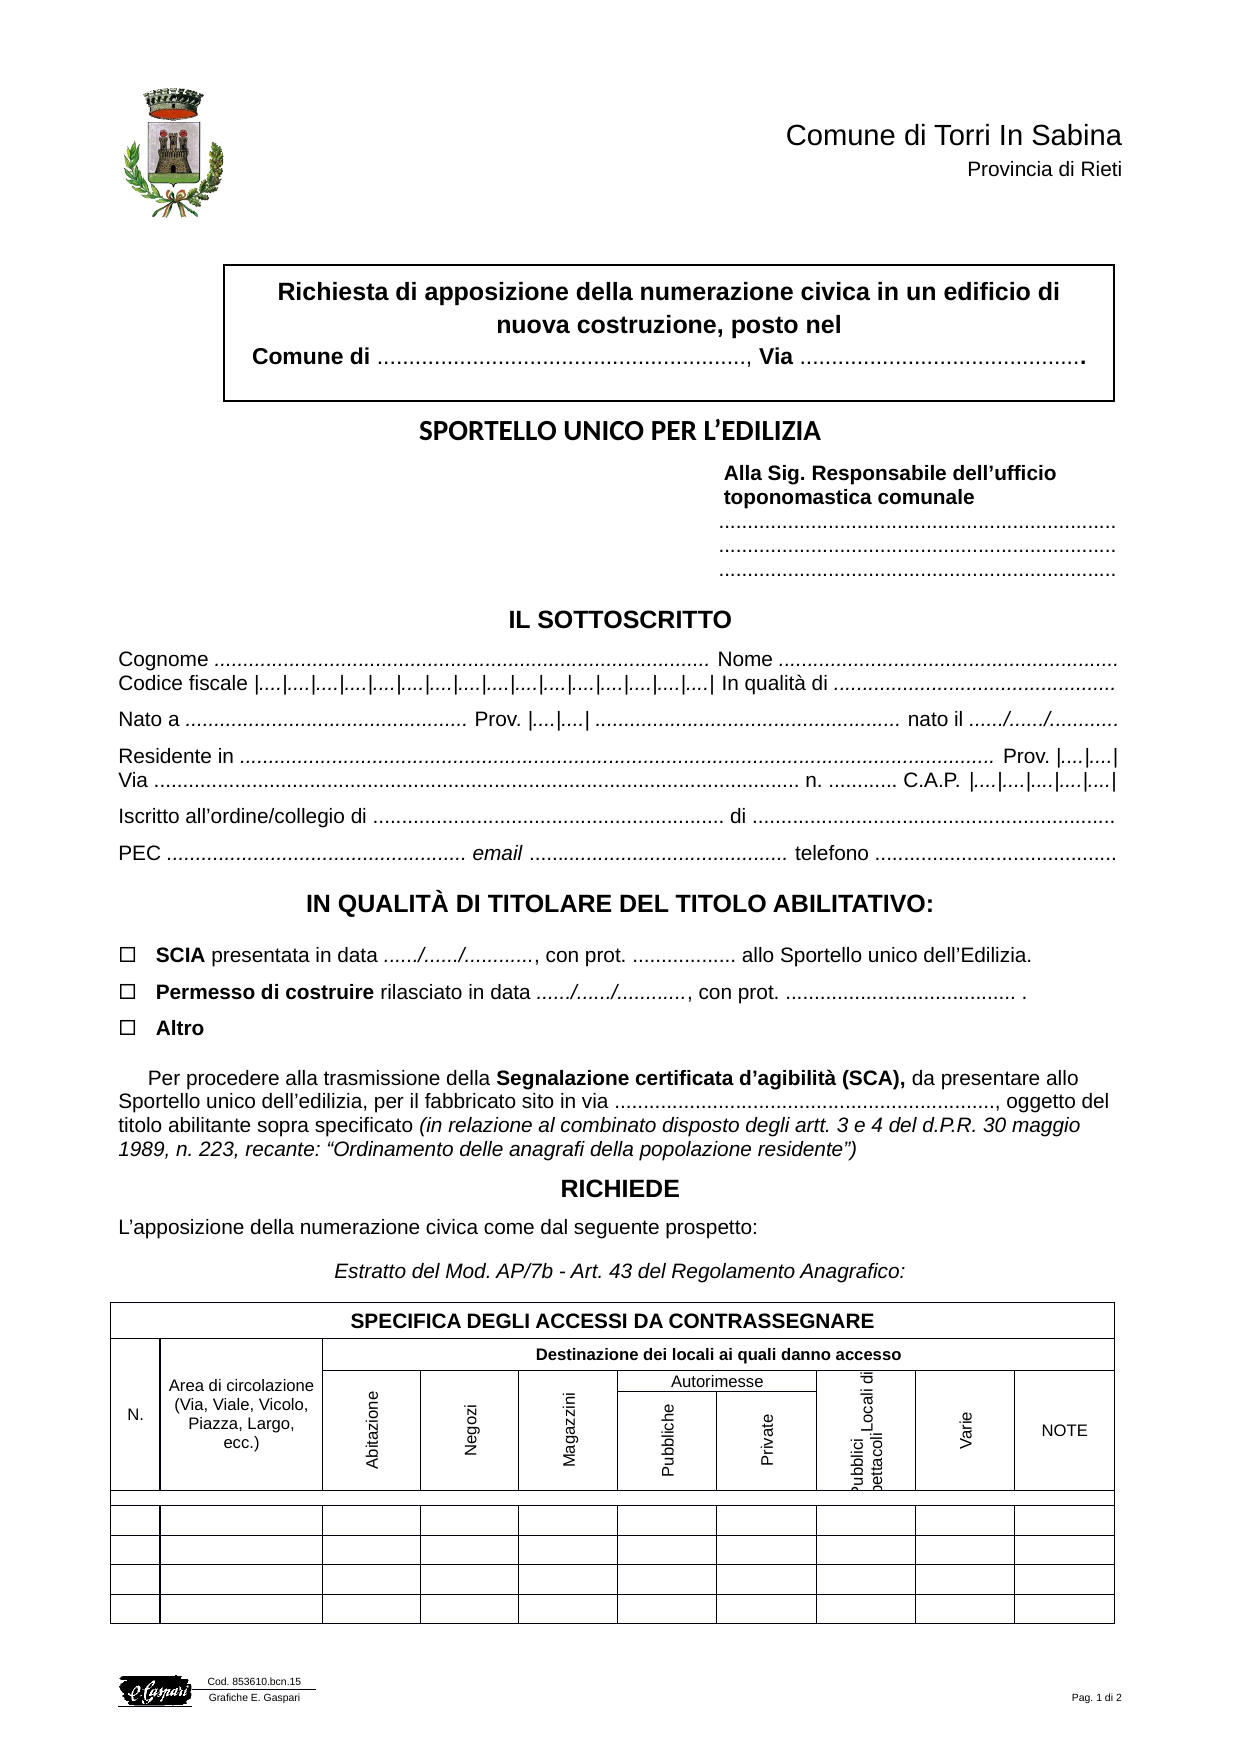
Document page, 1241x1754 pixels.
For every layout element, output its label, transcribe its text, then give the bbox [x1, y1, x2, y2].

table_cell [161, 1536, 322, 1564]
table_header SPECIFICA DEGLI ACCESSI DA CONTRASSEGNARE [111, 1303, 1114, 1338]
table_cell [519, 1565, 617, 1594]
table_cell [322, 1491, 421, 1505]
table_cell [1014, 1491, 1114, 1505]
table_cell [817, 1595, 915, 1623]
table_cell [717, 1595, 816, 1623]
subtitle SPORTELLO UNICO PER L’EDILIZIA [118, 412, 1122, 447]
table_cell [1015, 1506, 1114, 1534]
table_cell [111, 1595, 159, 1623]
table_cell [421, 1491, 519, 1505]
text Per procedere alla trasmissione della Segnalazione certificata d’agibilità (SCA), da presentare allo Sportello unico dell’edilizia, per il fabbricato sito in via .................................................................., oggetto del titolo abilitante sopra specificato (in relazione al combinato disposto degli artt. 3 e 4 del d.P.R. 30 maggio 1989, n. 223, recante: “Ordinamento delle anagrafi della popolazione residente”) [118, 1065, 1122, 1161]
table_cell [519, 1506, 617, 1534]
table_cell [519, 1536, 617, 1564]
table_cell [519, 1595, 617, 1623]
table_cell [817, 1536, 915, 1564]
text Estratto del Mod. AP/7b - Art. 43 del Regolamento Anagrafico: [118, 1258, 1122, 1282]
table_cell [323, 1595, 420, 1623]
table_cell [916, 1536, 1014, 1564]
table_cell [817, 1506, 915, 1534]
table_cell [717, 1536, 816, 1564]
text Nato a ................................................. Prov. |....|....| ..................................................... nato il ....../....../............ [118, 707, 1122, 731]
list Altro [118, 1016, 1122, 1040]
table_cell [916, 1491, 1014, 1505]
text IL SOTTOSCRITTO [118, 605, 1122, 634]
table_cell Negozi [421, 1371, 518, 1489]
table_cell [916, 1565, 1014, 1594]
text ..................................................................... [718, 532, 1122, 556]
table_cell [161, 1506, 322, 1534]
table_cell N. [111, 1339, 159, 1489]
table_cell [618, 1595, 716, 1623]
table_cell NOTE [1015, 1371, 1114, 1489]
table_cell [421, 1595, 518, 1623]
table_cell [717, 1506, 816, 1534]
list SCIA presentata in data ....../....../............, con prot. .................. allo Sportello unico dell’Edilizia. [118, 943, 1122, 967]
table_cell [519, 1491, 617, 1505]
text Provincia di Rieti [224, 157, 1122, 181]
text L’apposizione della numerazione civica come dal seguente prospetto: [118, 1215, 1122, 1239]
table_cell Magazzini [519, 1371, 617, 1489]
table_cell [111, 1506, 159, 1534]
text PEC .................................................... email ............................................. telefono .......................................... [118, 840, 1122, 864]
table_cell [916, 1595, 1014, 1623]
text IN QUALITÀ DI TITOLARE DEL TITOLO ABILITATIVO: [118, 889, 1122, 918]
table_cell [1015, 1536, 1114, 1564]
text Iscritto all’ordine/collegio di ............................................................. di ............................................................... [118, 804, 1122, 828]
text Cognome ...................................................................................... Nome ........................................................... Codice fiscale |....|....|....|....|....|....|....|....|....|....|....|....|....|....|....|....| In qualità di ................................................. [118, 647, 1122, 694]
table_cell [618, 1506, 716, 1534]
picture [118, 1674, 192, 1706]
text ..................................................................... [718, 508, 1122, 532]
table_cell Destinazione dei locali ai quali danno accesso [323, 1339, 1114, 1370]
table_cell [1015, 1565, 1114, 1594]
list Permesso di costruire rilasciato in data ....../....../............, con prot. ........................................ . [118, 980, 1122, 1004]
table_cell [323, 1506, 420, 1534]
text Alla Sig. Responsabile dell’ufficio [118, 461, 1122, 484]
table_cell [160, 1491, 322, 1505]
table_cell [111, 1491, 160, 1505]
table_cell [816, 1491, 916, 1505]
table_cell [323, 1565, 420, 1594]
table_cell [717, 1565, 816, 1594]
text Comune di Torri In Sabina [224, 118, 1122, 152]
table_cell [717, 1491, 816, 1505]
table_cell Locali di Pubblici spettacoli [817, 1371, 915, 1489]
table_cell Abitazione [323, 1371, 420, 1489]
text toponomastica comunale [118, 484, 1122, 508]
table_cell Private [717, 1392, 816, 1489]
table_cell [618, 1536, 716, 1564]
table_cell [817, 1565, 915, 1594]
table_cell [421, 1565, 518, 1594]
table_cell [618, 1491, 717, 1505]
picture [122, 87, 224, 219]
table_cell [1015, 1595, 1114, 1623]
table_cell [618, 1565, 716, 1594]
table_cell [111, 1536, 159, 1564]
table_cell [161, 1565, 322, 1594]
table_cell Autorimesse [618, 1371, 816, 1391]
subtitle RICHIEDE [118, 1174, 1122, 1202]
table_cell Varie [916, 1371, 1014, 1489]
table_cell [111, 1565, 159, 1594]
text Residente in ................................................................................................................................... Prov. |....|....| Via ................................................................................................................ n. ............ C.A.P. |....|....|....|....|....| [118, 743, 1122, 791]
text ..................................................................... [718, 556, 1122, 580]
table_cell [421, 1506, 518, 1534]
table_cell [421, 1536, 518, 1564]
table_cell [323, 1536, 420, 1564]
table_cell Area di circolazione (Via, Viale, Vicolo, Piazza, Largo, ecc.) [161, 1339, 322, 1489]
table_cell Pubbliche [618, 1392, 716, 1489]
table_cell [161, 1595, 322, 1623]
table_cell [916, 1506, 1014, 1534]
